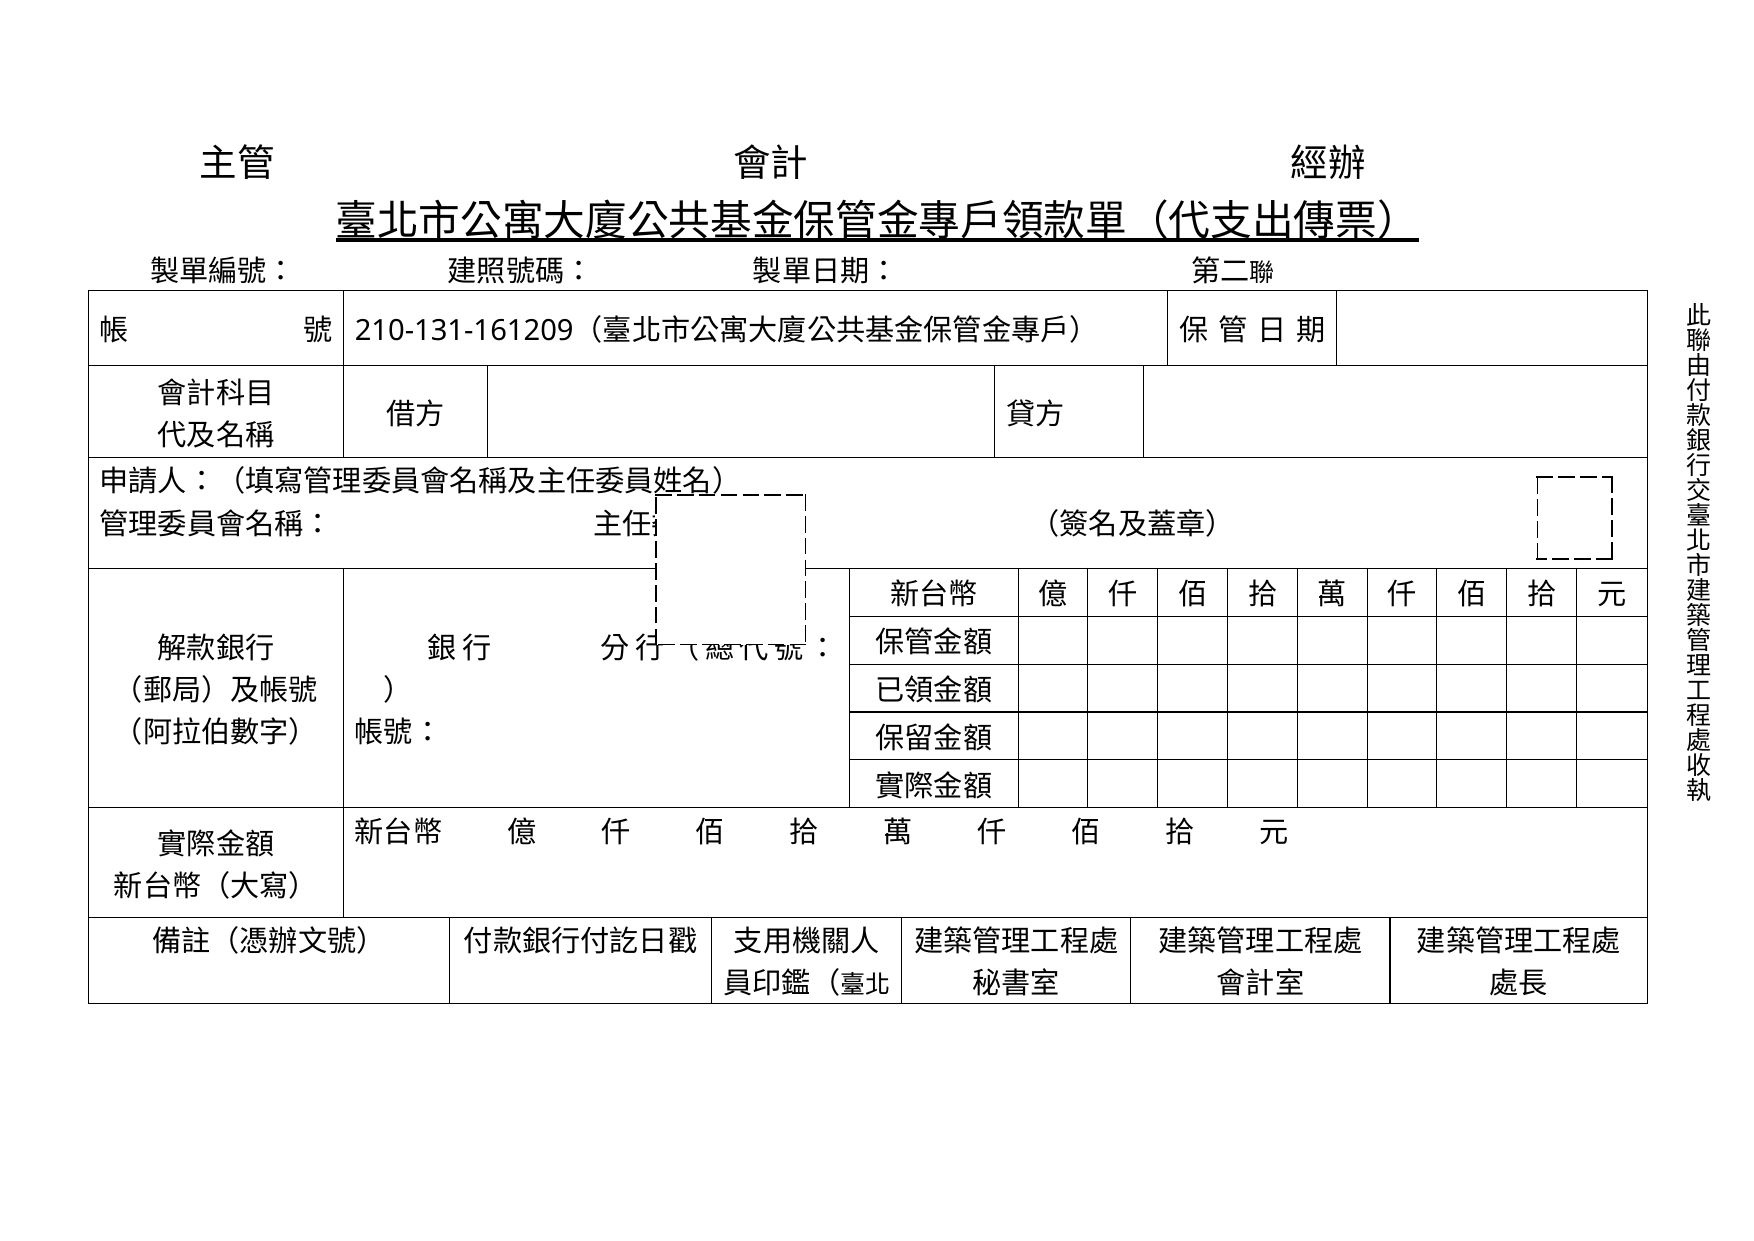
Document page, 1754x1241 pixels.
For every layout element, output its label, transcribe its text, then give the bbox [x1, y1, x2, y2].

text [1650, 287, 1725, 943]
table_cell [1298, 760, 1367, 807]
table_cell 借方 [344, 366, 487, 457]
table_cell 萬 [1298, 569, 1367, 616]
table_cell 付款銀行付訖日戳 [450, 918, 711, 1002]
table_cell [1298, 713, 1367, 759]
table_cell 備註（憑辦文號） [89, 918, 449, 1002]
table_cell 解款銀行 （郵局）及帳號 （阿拉伯數字） [89, 569, 343, 807]
table_header 帳號 [89, 291, 343, 365]
table_cell 億 [1019, 569, 1087, 616]
table_cell 元 [1577, 569, 1647, 616]
table_cell [1228, 713, 1297, 759]
table_cell [1298, 665, 1367, 711]
table_cell [1019, 617, 1087, 663]
table_cell 實際金額 新台幣（大寫） [89, 808, 343, 917]
table_cell 保管金額 [850, 617, 1018, 663]
table_cell [1158, 713, 1227, 759]
table_cell 佰 [1437, 569, 1506, 616]
table_cell 銀行 分行（總代號： ） 帳號： [344, 569, 849, 807]
table_cell [1437, 617, 1506, 663]
table_cell [1507, 617, 1576, 663]
text 臺北市公寓大廈公共基金保管金專戶領款單（代支出傳票） [150, 187, 1604, 247]
table_cell [1144, 366, 1647, 457]
table_cell 實際金額 [850, 760, 1018, 807]
table_cell [1368, 665, 1436, 711]
table_cell [1577, 760, 1647, 807]
table_cell 建築管理工程處秘書室 [902, 918, 1130, 1002]
table_cell [1019, 665, 1087, 711]
table_cell [1507, 665, 1576, 711]
table_cell 拾 [1507, 569, 1576, 616]
table_cell [1577, 713, 1647, 759]
table_header 保管日期 [1168, 291, 1336, 365]
table_cell [1158, 760, 1227, 807]
table_cell [1088, 713, 1157, 759]
table_cell [1437, 713, 1506, 759]
table_cell [1507, 713, 1576, 759]
table_cell 佰 [1158, 569, 1227, 616]
table_cell [1019, 760, 1087, 807]
table_cell 建築管理工程處 會計室 [1131, 918, 1389, 1002]
table_cell [1577, 617, 1647, 663]
table_cell 仟 [1368, 569, 1436, 616]
table_cell [1088, 760, 1157, 807]
table_cell [1158, 665, 1227, 711]
table_cell [1088, 665, 1157, 711]
table_cell [1228, 760, 1297, 807]
table_cell [1507, 760, 1576, 807]
table_cell [1019, 713, 1087, 759]
table_cell 仟 [1088, 569, 1157, 616]
table_cell [1437, 665, 1506, 711]
table_cell [1228, 665, 1297, 711]
text 製單編號： 建照號碼： 製單日期： 第二聯 [150, 247, 1604, 289]
text 主管 會計 經辦 [150, 133, 1604, 187]
table_cell 新台幣 [850, 569, 1018, 616]
table_cell [1158, 617, 1227, 663]
table_cell 貸方 [995, 366, 1143, 457]
table_cell [1437, 760, 1506, 807]
table_cell 申請人：（填寫管理委員會名稱及主任委員姓名） 管理委員會名稱： 主任委員： （簽名及蓋章） [89, 458, 1647, 645]
table_cell [1088, 617, 1157, 663]
table_cell 建築管理工程處 處長 [1391, 918, 1647, 1002]
table_cell 拾 [1228, 569, 1297, 616]
table_cell [1368, 713, 1436, 759]
table_cell 會計科目 代及名稱 [89, 366, 343, 457]
table_cell [1228, 617, 1297, 663]
table_cell 已領金額 [850, 665, 1018, 711]
table_cell 保留金額 [850, 713, 1018, 759]
table_cell [1368, 760, 1436, 807]
table_cell [1298, 617, 1367, 663]
table_header 210-131-161209（臺北市公寓大廈公共基金保管金專戶） [344, 291, 1167, 365]
table_cell [1368, 617, 1436, 663]
table_cell 新台幣 億 仟 佰 拾 萬 仟 佰 拾 元 [344, 808, 1647, 917]
table_cell 支用機關人員印鑑（臺北 [712, 918, 901, 1002]
text 此聯由付款銀行交臺北市建築管理工程處收執 [1681, 302, 1717, 928]
table_cell [488, 366, 994, 457]
table_header [1337, 291, 1647, 365]
table_cell [1577, 665, 1647, 711]
